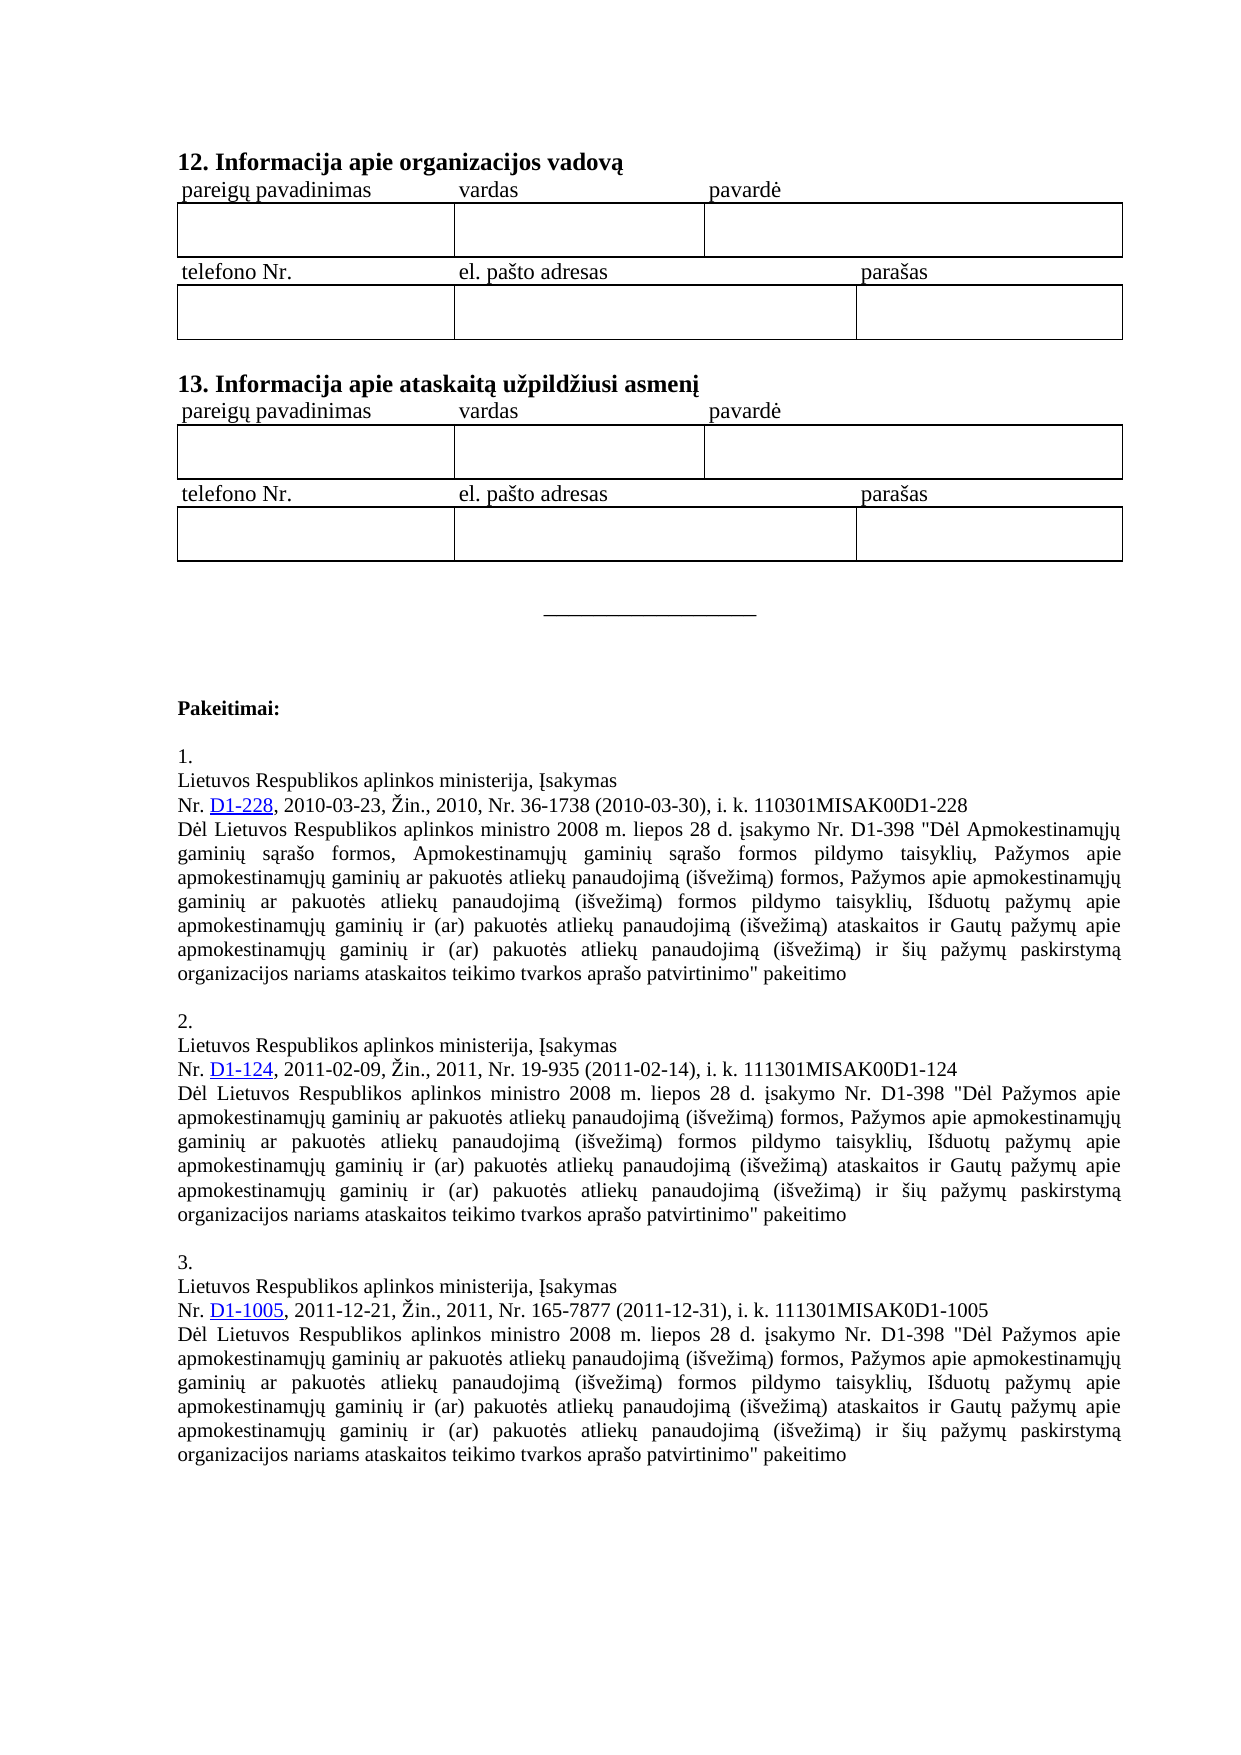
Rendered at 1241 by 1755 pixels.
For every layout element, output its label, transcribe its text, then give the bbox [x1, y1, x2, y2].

table_header pavardė [705, 176, 1122, 202]
table_cell telefono Nr. [177, 258, 454, 284]
table_cell [455, 204, 704, 256]
table_cell [705, 204, 1122, 256]
table_cell [178, 426, 454, 478]
text Nr. D1-228, 2010-03-23, Žin., 2010, Nr. 36-1738 (2010-03-30), i. k. 110301MISAK00D1-228 [177, 792, 1122, 817]
table_cell [178, 508, 454, 560]
table_cell [857, 286, 1122, 338]
text Lietuvos Respublikos aplinkos ministerija, Įsakymas [177, 1274, 1122, 1298]
text Lietuvos Respublikos aplinkos ministerija, Įsakymas [177, 1033, 1122, 1057]
table_cell [455, 286, 856, 338]
text Nr. D1-1005, 2011-12-21, Žin., 2011, Nr. 165-7877 (2011-12-31), i. k. 111301MISAK0D1-1005 [177, 1298, 1122, 1322]
text Dėl Lietuvos Respublikos aplinkos ministro 2008 m. liepos 28 d. įsakymo Nr. D1-398 "Dėl Apmokestinamųjų gaminių sąrašo formos, Apmokestinamųjų gaminių sąrašo formos pildymo taisyklių, Pažymos apie apmokestinamųjų gaminių ar pakuotės atliekų panaudojimą (išvežimą) formos, Pažymos apie apmokestinamųjų gaminių ar pakuotės atliekų panaudojimą (išvežimą) formos pildymo taisyklių, Išduotų pažymų apie apmokestinamųjų gaminių ir (ar) pakuotės atliekų panaudojimą (išvežimą) ataskaitos ir Gautų pažymų apie apmokestinamųjų gaminių ir (ar) pakuotės atliekų panaudojimą (išvežimą) ir šių pažymų paskirstymą organizacijos nariams ataskaitos teikimo tvarkos aprašo patvirtinimo" pakeitimo [177, 817, 1122, 985]
text Dėl Lietuvos Respublikos aplinkos ministro 2008 m. liepos 28 d. įsakymo Nr. D1-398 "Dėl Pažymos apie apmokestinamųjų gaminių ar pakuotės atliekų panaudojimą (išvežimą) formos, Pažymos apie apmokestinamųjų gaminių ar pakuotės atliekų panaudojimą (išvežimą) formos pildymo taisyklių, Išduotų pažymų apie apmokestinamųjų gaminių ir (ar) pakuotės atliekų panaudojimą (išvežimą) ataskaitos ir Gautų pažymų apie apmokestinamųjų gaminių ir (ar) pakuotės atliekų panaudojimą (išvežimą) ir šių pažymų paskirstymą organizacijos nariams ataskaitos teikimo tvarkos aprašo patvirtinimo" pakeitimo [177, 1081, 1122, 1226]
text Nr. D1-124, 2011-02-09, Žin., 2011, Nr. 19-935 (2011-02-14), i. k. 111301MISAK00D1-124 [177, 1057, 1122, 1081]
table_header vardas [454, 398, 704, 424]
table_cell [455, 508, 856, 560]
table_cell [705, 480, 856, 506]
table_cell el. pašto adresas [454, 258, 704, 284]
text 13. Informacija apie ataskaitą užpildžiusi asmenį [177, 369, 1122, 397]
table_header pareigų pavadinimas [177, 176, 454, 202]
table_cell [705, 426, 1122, 478]
table_header pavardė [705, 398, 1122, 424]
table_cell el. pašto adresas [454, 480, 704, 506]
table_cell [178, 204, 454, 256]
text _________________ [177, 591, 1122, 619]
table_cell [178, 286, 454, 338]
table_cell telefono Nr. [177, 480, 454, 506]
table_cell parašas [856, 258, 1122, 284]
text Lietuvos Respublikos aplinkos ministerija, Įsakymas [177, 768, 1122, 792]
table_cell [455, 426, 704, 478]
table_cell [857, 508, 1122, 560]
table_cell parašas [856, 480, 1122, 506]
text Dėl Lietuvos Respublikos aplinkos ministro 2008 m. liepos 28 d. įsakymo Nr. D1-398 "Dėl Pažymos apie apmokestinamųjų gaminių ar pakuotės atliekų panaudojimą (išvežimą) formos, Pažymos apie apmokestinamųjų gaminių ar pakuotės atliekų panaudojimą (išvežimą) formos pildymo taisyklių, Išduotų pažymų apie apmokestinamųjų gaminių ir (ar) pakuotės atliekų panaudojimą (išvežimą) ataskaitos ir Gautų pažymų apie apmokestinamųjų gaminių ir (ar) pakuotės atliekų panaudojimą (išvežimą) ir šių pažymų paskirstymą organizacijos nariams ataskaitos teikimo tvarkos aprašo patvirtinimo" pakeitimo [177, 1322, 1122, 1466]
table_cell [705, 258, 856, 284]
text Pakeitimai: [177, 696, 1122, 720]
table_header vardas [454, 176, 704, 202]
text 3. [177, 1250, 1122, 1274]
text 1. [177, 744, 1122, 768]
text 2. [177, 1009, 1122, 1033]
text 12. Informacija apie organizacijos vadovą [177, 147, 1122, 176]
table_header pareigų pavadinimas [177, 398, 454, 424]
